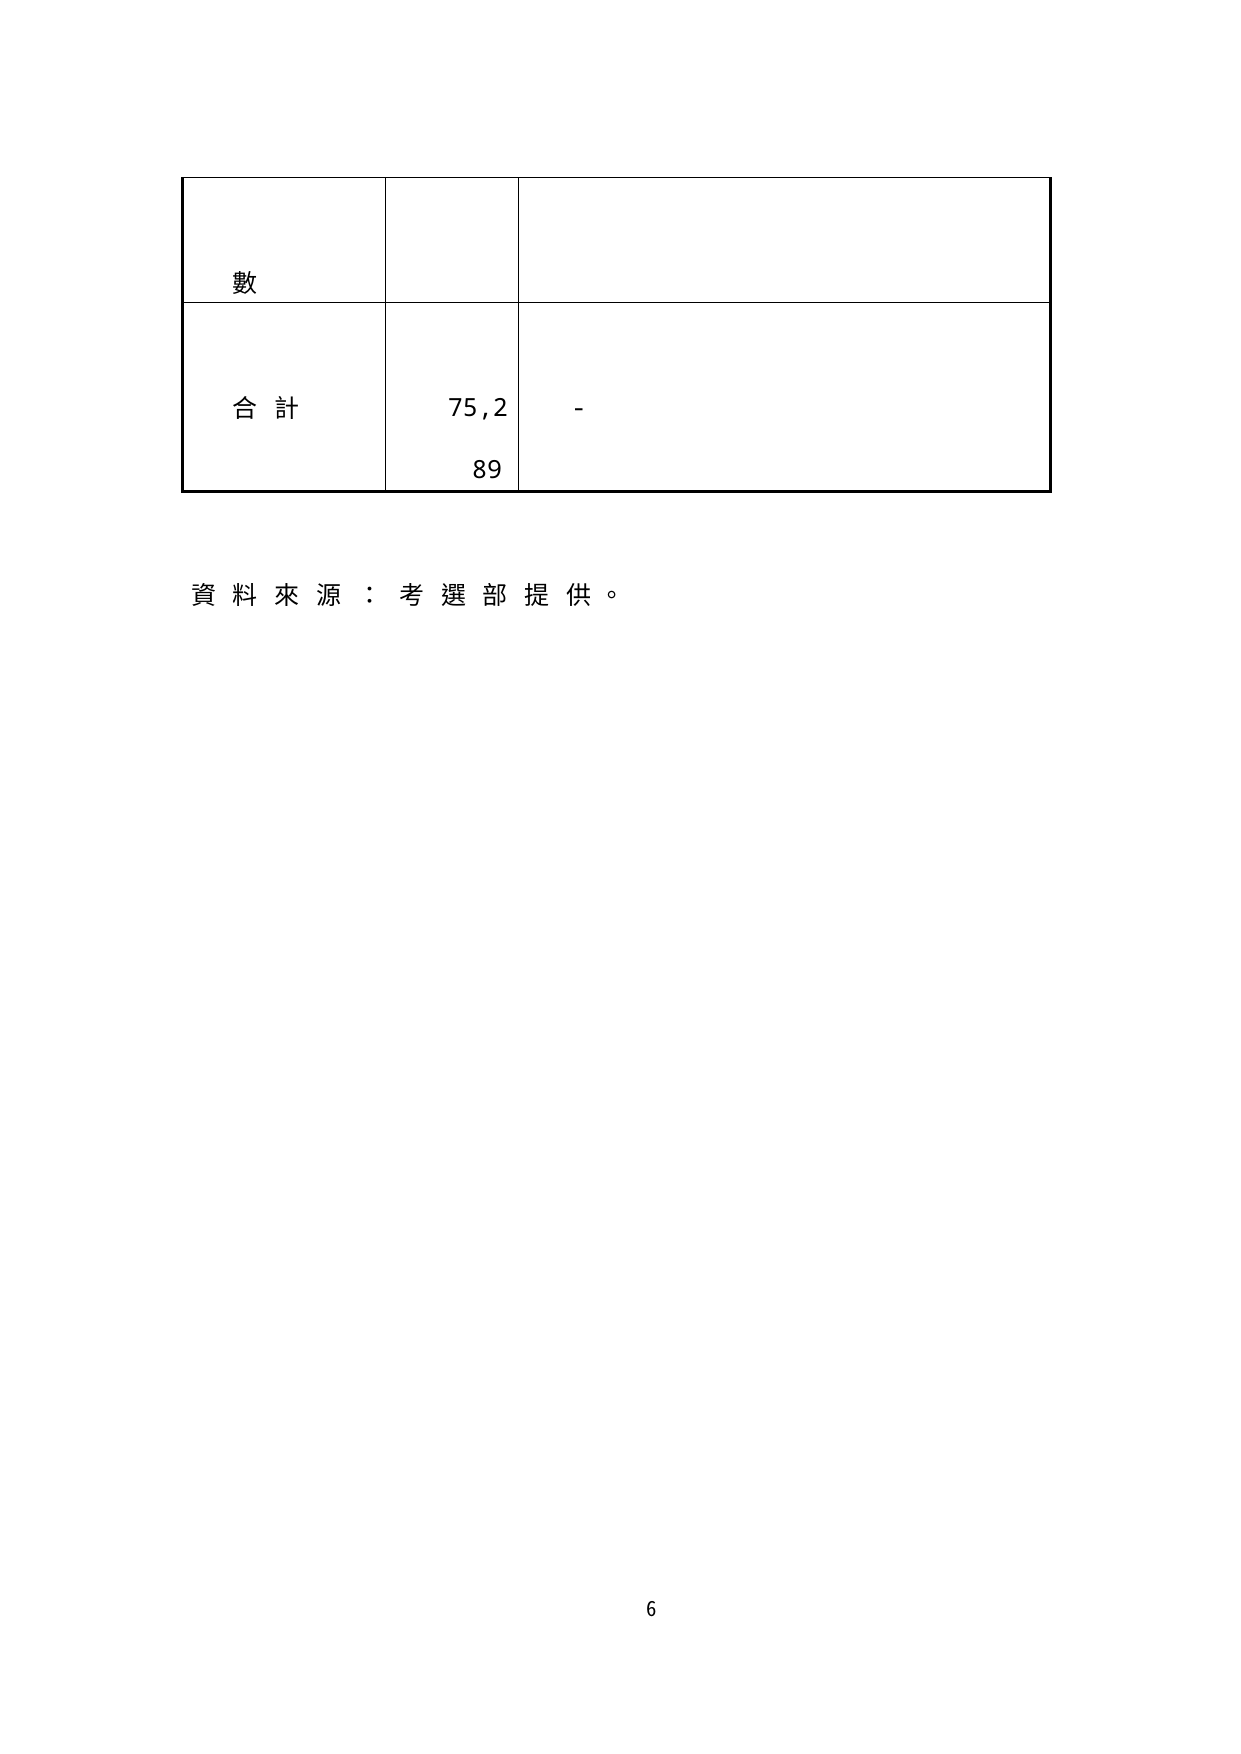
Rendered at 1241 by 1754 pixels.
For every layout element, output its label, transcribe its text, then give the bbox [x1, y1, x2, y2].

table_cell 合計 [184, 303, 385, 490]
text 資料來源：考選部提供。 [183, 552, 1058, 615]
table_cell - [519, 303, 1049, 490]
table_cell 75,289 [386, 303, 518, 490]
table_cell [386, 178, 518, 302]
table_cell [519, 178, 1049, 302]
table_cell 數 [184, 178, 385, 302]
